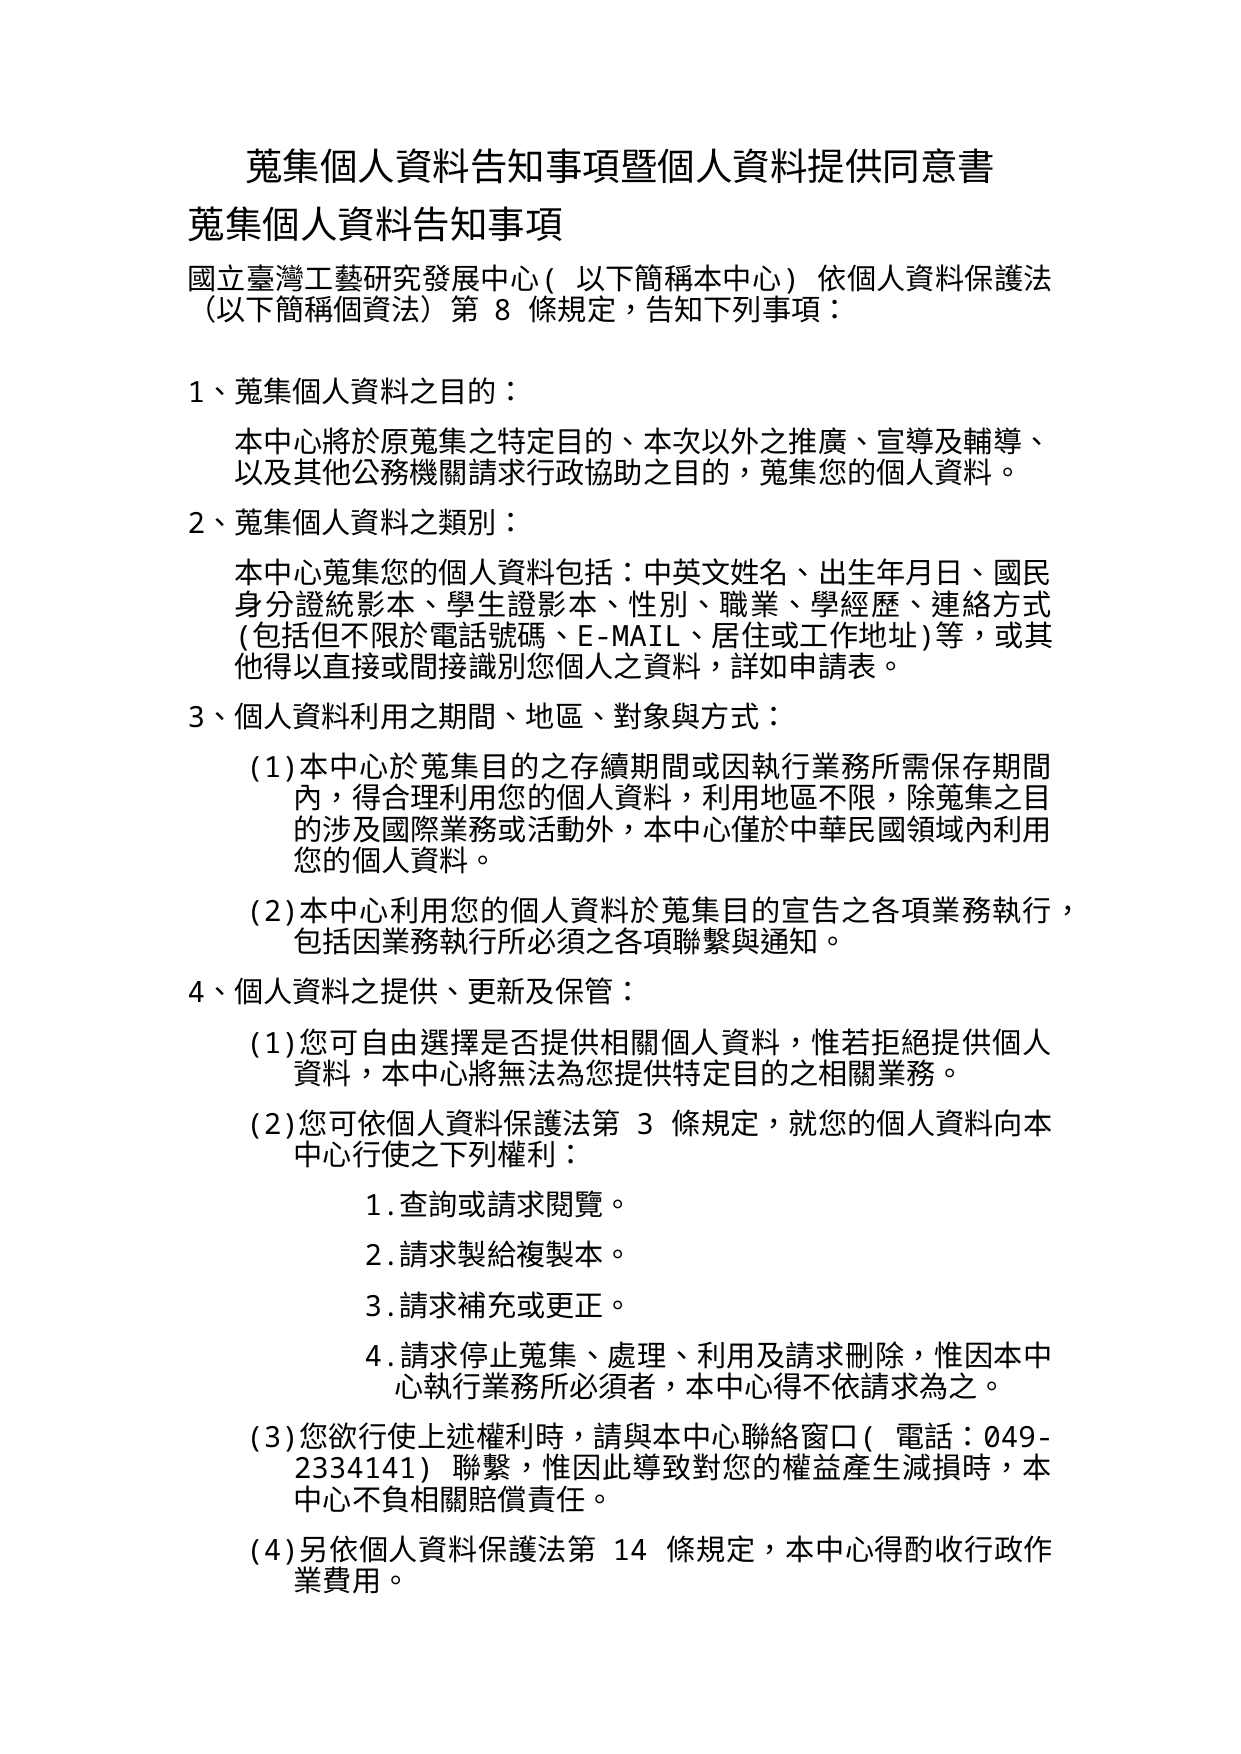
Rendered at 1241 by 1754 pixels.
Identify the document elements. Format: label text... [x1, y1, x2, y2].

text (2)本中心利用您的個人資料於蒐集目的宣告之各項業務執行，包括因業務執行所必須之各項聯繫與通知。 [246, 897, 1053, 959]
text 蒐集個人資料告知事項 [187, 207, 1053, 246]
text 2.請求製給複製本。 [364, 1241, 1053, 1272]
text 蒐集個人資料告知事項暨個人資料提供同意書 [187, 150, 1053, 188]
text (1)本中心於蒐集目的之存續期間或因執行業務所需保存期間內，得合理利用您的個人資料，利用地區不限，除蒐集之目的涉及國際業務或活動外，本中心僅於中華民國領域內利用您的個人資料。 [246, 753, 1053, 878]
text (2)您可依個人資料保護法第 3 條規定，就您的個人資料向本中心行使之下列權利： [246, 1109, 1053, 1172]
text (4)另依個人資料保護法第 14 條規定，本中心得酌收行政作業費用。 [246, 1535, 1053, 1597]
text 本中心蒐集您的個人資料包括：中英文姓名、出生年月日、國民身分證統影本、學生證影本、性別、職業、學經歷、連絡方式(包括但不限於電話號碼、E-MAIL、居住或工作地址)等，或其他得以直接或間接識別您個人之資料，詳如申請表。 [234, 559, 1053, 684]
text 3.請求補充或更正。 [364, 1291, 1053, 1322]
text (1)您可自由選擇是否提供相關個人資料，惟若拒絕提供個人資料，本中心將無法為您提供特定目的之相關業務。 [246, 1028, 1053, 1091]
text (3)您欲行使上述權利時，請與本中心聯絡窗口( 電話：049-2334141) 聯繫，惟因此導致對您的權益產生減損時，本中心不負相關賠償責任。 [246, 1422, 1053, 1516]
text 本中心將於原蒐集之特定目的、本次以外之推廣、宣導及輔導、以及其他公務機關請求行政協助之目的，蒐集您的個人資料。 [234, 427, 1053, 490]
text 4.請求停止蒐集、處理、利用及請求刪除，惟因本中心執行業務所必須者，本中心得不依請求為之。 [364, 1341, 1053, 1403]
text 4、個人資料之提供、更新及保管： [187, 978, 1053, 1009]
text 3、個人資料利用之期間、地區、對象與方式： [187, 703, 1053, 734]
text 國立臺灣工藝研究發展中心( 以下簡稱本中心) 依個人資料保護法（以下簡稱個資法）第 8 條規定，告知下列事項： [187, 264, 1053, 327]
text 1.查詢或請求閱覽。 [364, 1191, 1053, 1222]
text 2、蒐集個人資料之類別： [187, 509, 1053, 540]
list 1、蒐集個人資料之目的： [187, 377, 1053, 408]
